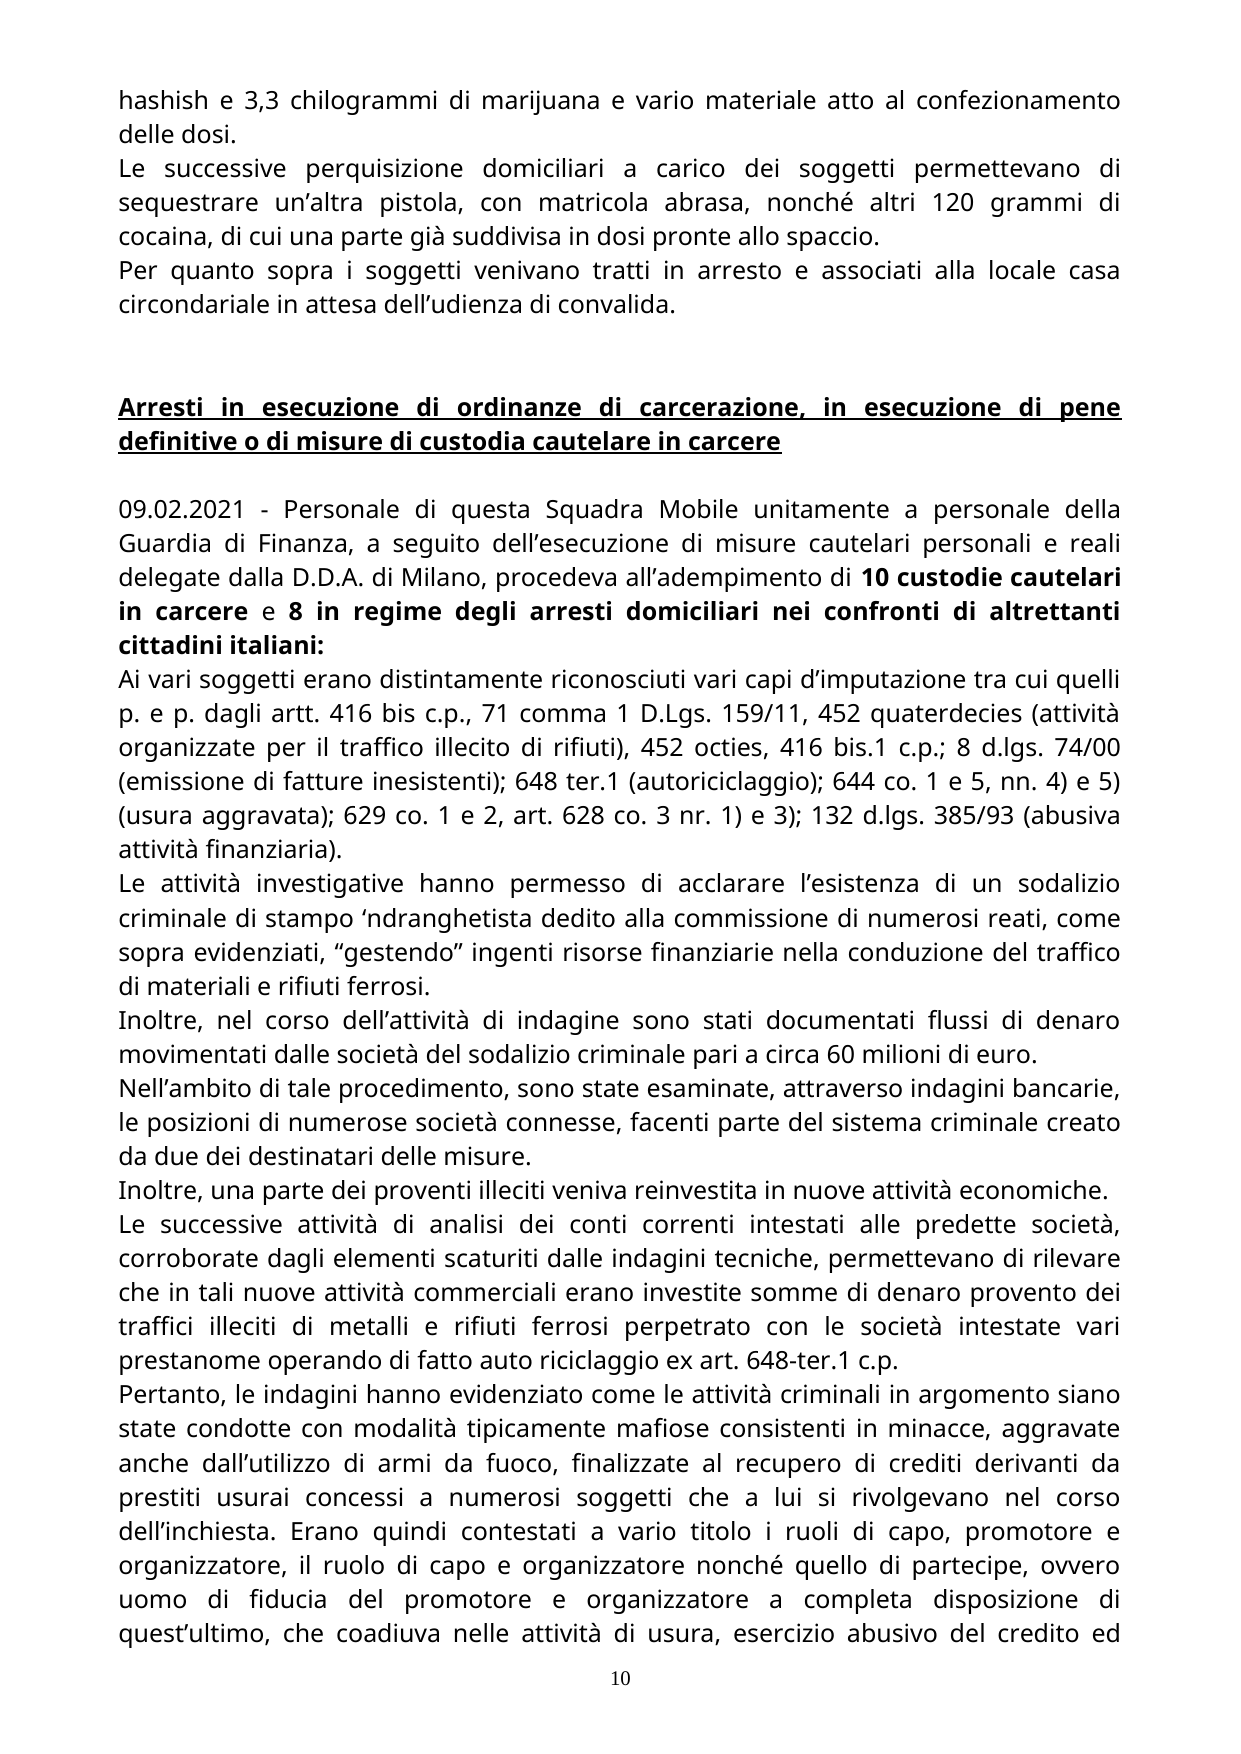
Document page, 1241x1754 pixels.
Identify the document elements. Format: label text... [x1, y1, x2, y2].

text Inoltre, una parte dei proventi illeciti veniva reinvestita in nuove attività economiche. [118, 1173, 1122, 1207]
text Le attività investigative hanno permesso di acclarare l’esistenza di un sodalizio criminale di stampo ‘ndranghetista dedito alla commissione di numerosi reati, come sopra evidenziati, “gestendo” ingenti risorse finanziarie nella conduzione del traffico di materiali e rifiuti ferrosi. [118, 866, 1122, 1002]
text Ai vari soggetti erano distintamente riconosciuti vari capi d’imputazione tra cui quelli p. e p. dagli artt. 416 bis c.p., 71 comma 1 D.Lgs. 159/11, 452 quaterdecies (attività organizzate per il traffico illecito di rifiuti), 452 octies, 416 bis.1 c.p.; 8 d.lgs. 74/00 (emissione di fatture inesistenti); 648 ter.1 (autoriciclaggio); 644 co. 1 e 5, nn. 4) e 5) (usura aggravata); 629 co. 1 e 2, art. 628 co. 3 nr. 1) e 3); 132 d.lgs. 385/93 (abusiva attività finanziaria). [118, 662, 1122, 866]
text Nell’ambito di tale procedimento, sono state esaminate, attraverso indagini bancarie, le posizioni di numerose società connesse, facenti parte del sistema criminale creato da due dei destinatari delle misure. [118, 1071, 1122, 1173]
text Le successive attività di analisi dei conti correnti intestati alle predette società, corroborate dagli elementi scaturiti dalle indagini tecniche, permettevano di rilevare che in tali nuove attività commerciali erano investite somme di denaro provento dei traffici illeciti di metalli e rifiuti ferrosi perpetrato con le società intestate vari prestanome operando di fatto auto riciclaggio ex art. 648-ter.1 c.p. [118, 1207, 1122, 1377]
text Arresti in esecuzione di ordinanze di carcerazione, in esecuzione di pene [118, 389, 1122, 418]
text Pertanto, le indagini hanno evidenziato come le attività criminali in argomento siano state condotte con modalità tipicamente mafiose consistenti in minacce, aggravate anche dall’utilizzo di armi da fuoco, finalizzate al recupero di crediti derivanti da prestiti usurai concessi a numerosi soggetti che a lui si rivolgevano nel corso dell’inchiesta. Erano quindi contestati a vario titolo i ruoli di capo, promotore e organizzatore, il ruolo di capo e organizzatore nonché quello di partecipe, ovvero uomo di fiducia del promotore e organizzatore a completa disposizione di quest’ultimo, che coadiuva nelle attività di usura, esercizio abusivo del credito ed [118, 1377, 1122, 1649]
text Le successive perquisizione domiciliari a carico dei soggetti permettevano di sequestrare un’altra pistola, con matricola abrasa, nonché altri 120 grammi di cocaina, di cui una parte già suddivisa in dosi pronte allo spaccio. [118, 151, 1122, 253]
text definitive o di misure di custodia cautelare in carcere [118, 420, 1122, 457]
text 09.02.2021 - Personale di questa Squadra Mobile unitamente a personale della Guardia di Finanza, a seguito dell’esecuzione di misure cautelari personali e reali delegate dalla D.D.A. di Milano, procedeva all’adempimento di 10 custodie cautelari in carcere e 8 in regime degli arresti domiciliari nei confronti di altrettanti cittadini italiani: [118, 491, 1122, 662]
text hashish e 3,3 chilogrammi di marijuana e vario materiale atto al confezionamento delle dosi. [118, 83, 1122, 151]
text Inoltre, nel corso dell’attività di indagine sono stati documentati flussi di denaro movimentati dalle società del sodalizio criminale pari a circa 60 milioni di euro. [118, 1002, 1122, 1071]
text Per quanto sopra i soggetti venivano tratti in arresto e associati alla locale casa circondariale in attesa dell’udienza di convalida. [118, 253, 1122, 321]
